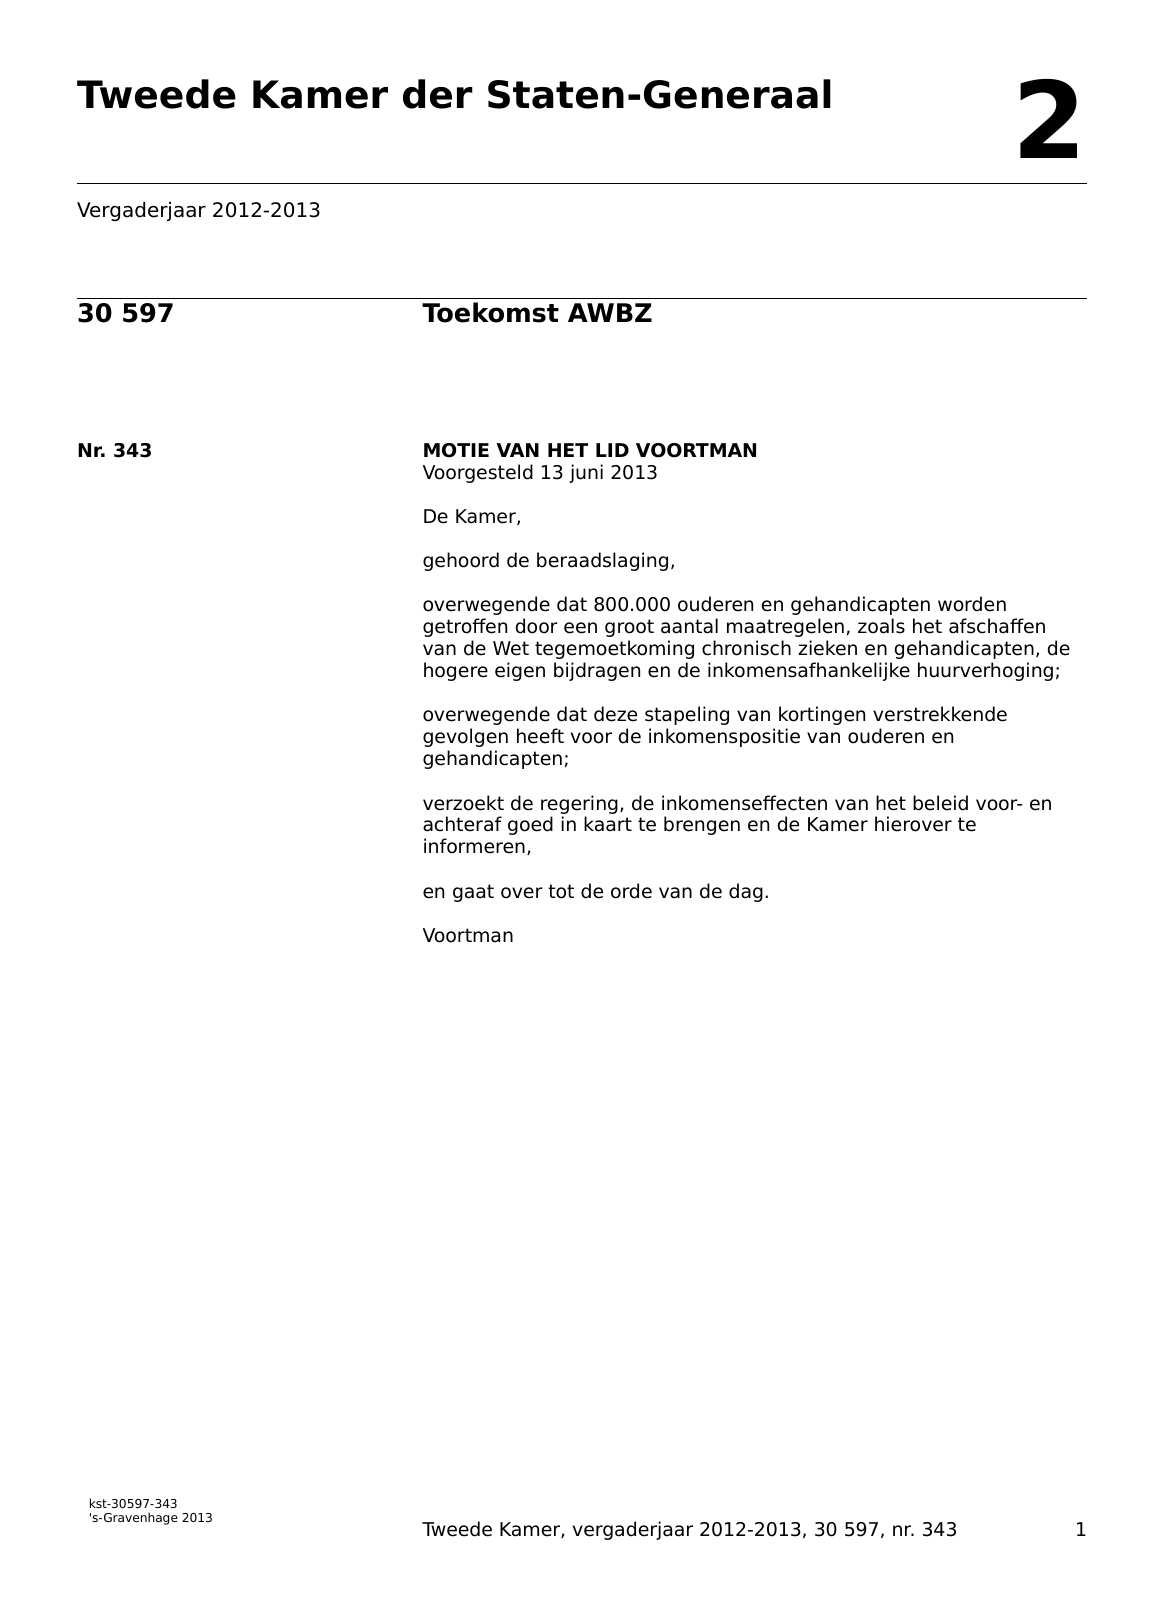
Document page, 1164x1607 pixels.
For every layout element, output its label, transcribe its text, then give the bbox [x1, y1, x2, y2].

text Voortman [422, 925, 1087, 947]
text overwegende dat 800.000 ouderen en gehandicapten worden getroffen door een groot aantal maatregelen, zoals het afschaffen van de Wet tegemoetkoming chronisch zieken en gehandicapten, de hogere eigen bijdragen en de inkomensafhankelijke huurverhoging; [422, 594, 1087, 682]
table_header Tweede Kamer der Staten-Generaal [77, 59, 886, 183]
table_cell Vergaderjaar 2012-2013 [77, 184, 1087, 298]
text kst-30597-343 [88, 1497, 323, 1511]
text De Kamer, [422, 506, 1087, 528]
table_header 2 [886, 59, 1087, 183]
text verzoekt de regering, de inkomenseffecten van het beleid voor- en achteraf goed in kaart te brengen en de Kamer hierover te informeren, [422, 792, 1087, 858]
subtitle 30 597 Toekomst AWBZ [77, 299, 1087, 329]
text Voorgesteld 13 juni 2013 [422, 462, 1087, 484]
subtitle Nr. 343 MOTIE VAN HET LID VOORTMAN [77, 440, 1087, 462]
text 's-Gravenhage 2013 [88, 1511, 323, 1525]
text en gaat over tot de orde van de dag. [422, 881, 1087, 902]
text gehoord de beraadslaging, [422, 550, 1087, 572]
text overwegende dat deze stapeling van kortingen verstrekkende gevolgen heeft voor de inkomenspositie van ouderen en gehandicapten; [422, 704, 1087, 770]
